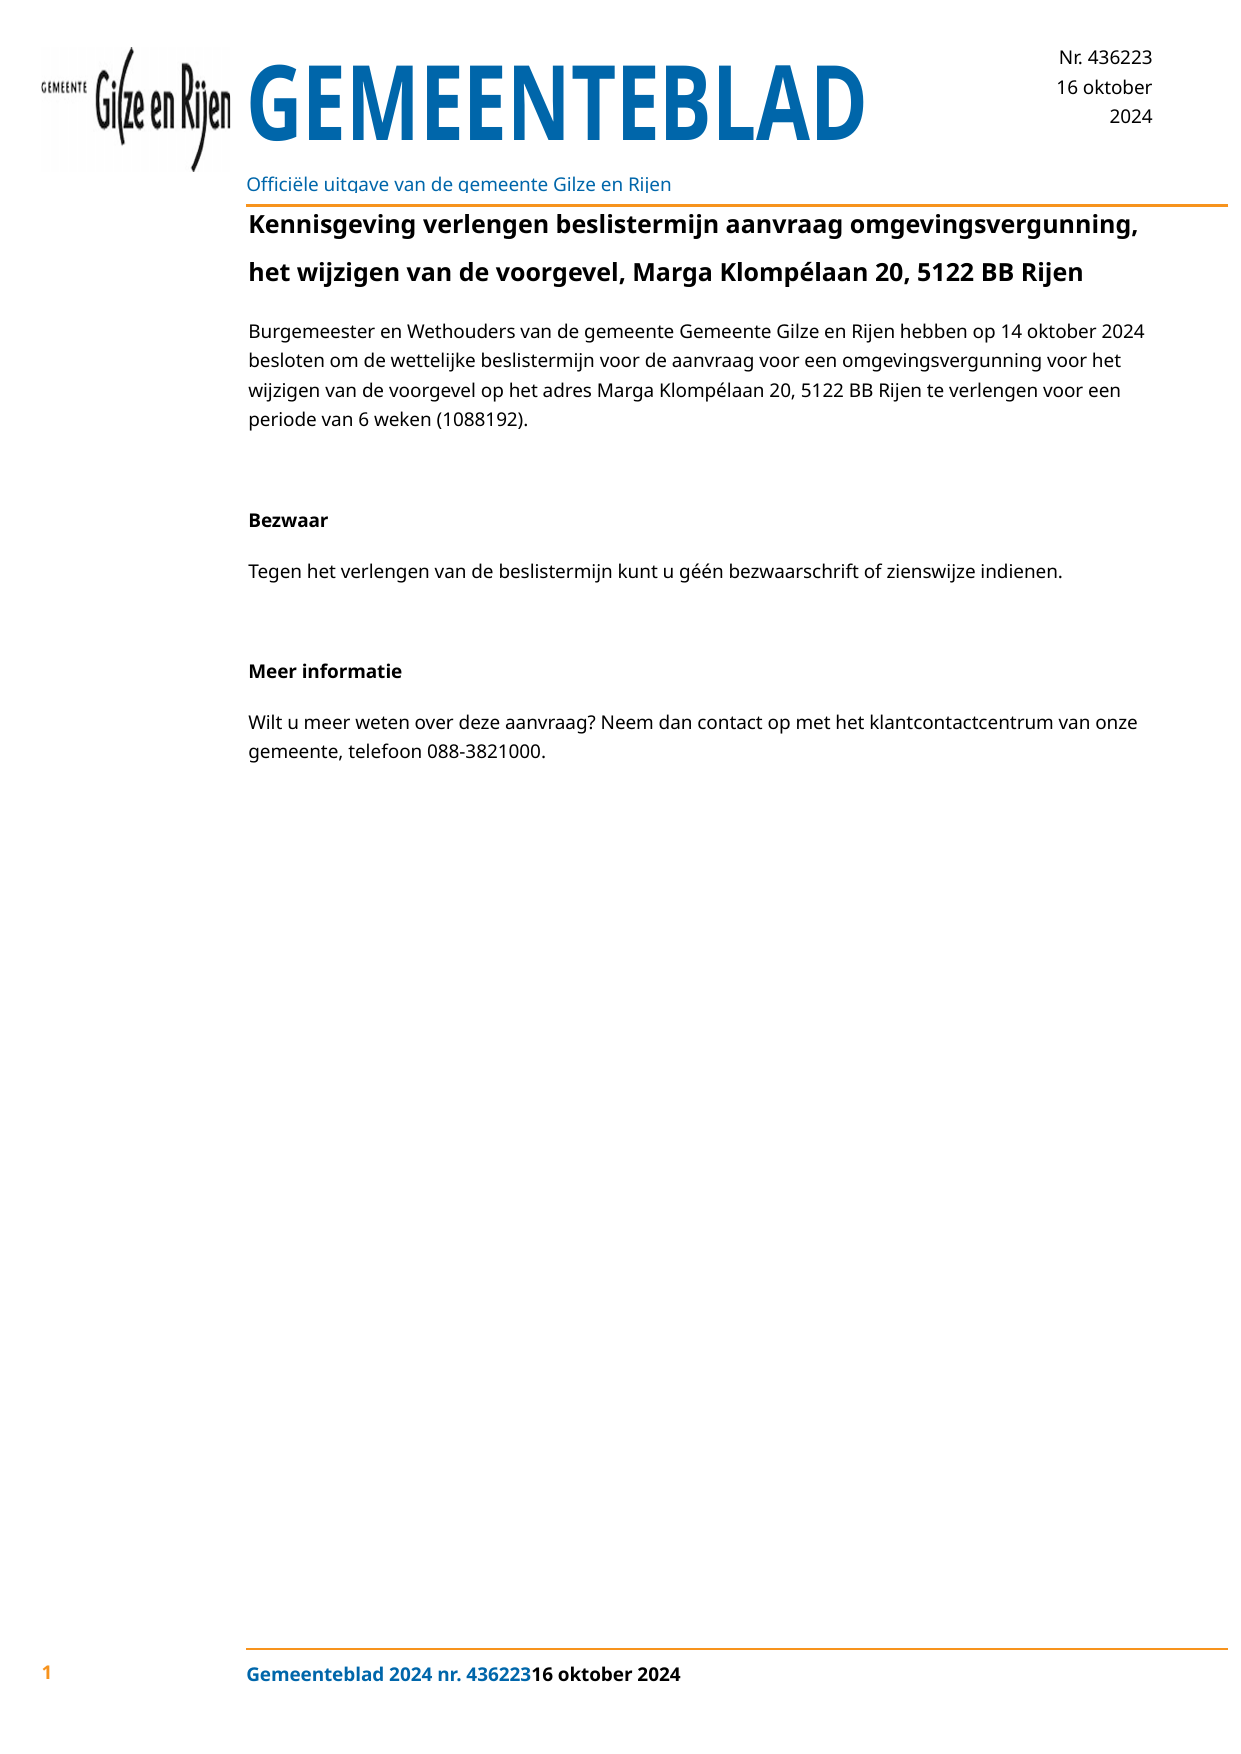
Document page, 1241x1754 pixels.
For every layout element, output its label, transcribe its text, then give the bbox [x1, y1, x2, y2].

text Tegen het verlengen van de beslistermijn kunt u géén bezwaarschrift of zienswijze indienen. [248, 558, 1152, 584]
text Meer informatie [248, 659, 1152, 684]
text Kennisgeving verlengen beslistermijn aanvraag omgevingsvergunning, het wijzigen van de voorgevel, Marga Klompélaan 20, 5122 BB Rijen [248, 207, 1152, 288]
text Burgemeester en Wethouders van de gemeente Gemeente Gilze en Rijen hebben op 14 oktober 2024 besloten om de wettelijke beslistermijn voor de aanvraag voor een omgevingsvergunning voor het wijzigen van de voorgevel op het adres Marga Klompélaan 20, 5122 BB Rijen te verlengen voor een periode van 6 weken (1088192). [248, 318, 1152, 432]
text Bezwaar [248, 507, 1152, 533]
text Wilt u meer weten over deze aanvraag? Neem dan contact op met het klantcontactcentrum van onze gemeente, telefoon 088-3821000. [248, 709, 1152, 764]
picture [41, 47, 231, 172]
